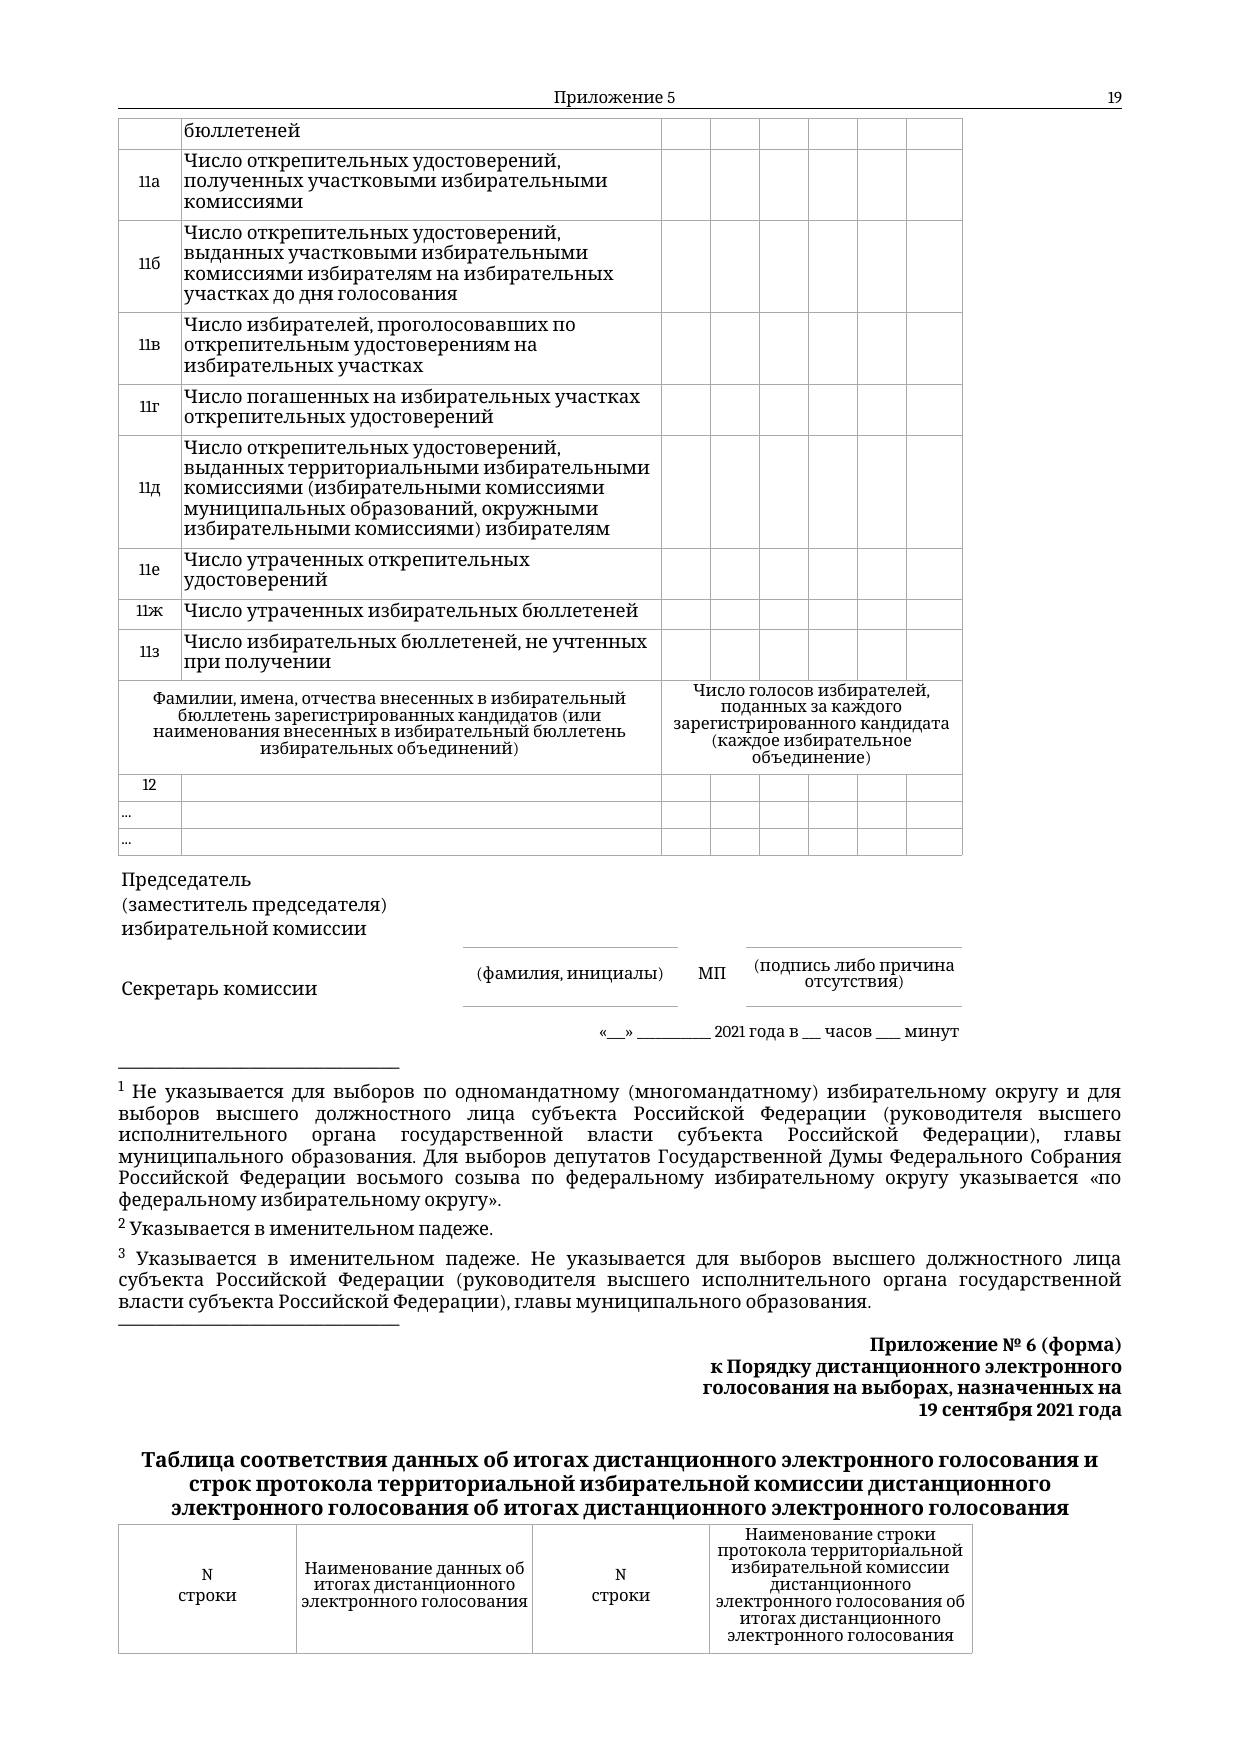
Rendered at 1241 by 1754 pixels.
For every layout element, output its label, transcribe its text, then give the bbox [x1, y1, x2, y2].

table_cell [907, 600, 962, 629]
table_cell 12 [119, 775, 181, 801]
table_cell Число погашенных на избирательных участках открепительных удостоверений [182, 385, 661, 435]
table_cell [858, 802, 906, 828]
table_cell [760, 600, 808, 629]
table_cell [662, 150, 710, 220]
table_header [678, 868, 746, 947]
table_cell [907, 313, 962, 384]
table_cell [711, 119, 759, 148]
table_cell [760, 549, 808, 598]
table_cell [809, 221, 857, 312]
table_cell [809, 600, 857, 629]
table_cell [907, 119, 962, 148]
table_cell [182, 829, 661, 855]
table_cell [809, 385, 857, 435]
table_cell [760, 630, 808, 680]
table_cell Число голосов избирателей, поданных за каждого зарегистрированного кандидата (каждое избирательное объединение) [662, 681, 962, 774]
table_cell [760, 775, 808, 801]
text 1 Не указывается для выборов по одномандатному (многомандатному) избирательному округу и для выборов высшего должностного лица субъекта Российской Федерации (руководителя высшего исполнительного органа государственной власти субъекта Российской Федерации), главы муниципального образования. Для выборов депутатов Государственной Думы Федерального Собрания Российской Федерации восьмого созыва по федеральному избирательному округу указывается «по федеральному избирательному округу». [118, 1078, 1122, 1211]
table_cell [711, 630, 759, 680]
table_cell [662, 549, 710, 598]
table_cell (фамилия, инициалы) [463, 948, 678, 1006]
table_cell 11е [119, 549, 181, 598]
table_cell Число утраченных избирательных бюллетеней [182, 600, 661, 629]
table_cell [760, 221, 808, 312]
table_cell [760, 119, 808, 148]
table_cell [760, 385, 808, 435]
table_cell [662, 802, 710, 828]
table_cell Число открепительных удостоверений, выданных территориальными избирательными комиссиями (избирательными комиссиями муниципальных образований, окружными избирательными комиссиями) избирателям [182, 436, 661, 547]
table_cell [907, 150, 962, 220]
table_cell [662, 775, 710, 801]
table_cell [662, 436, 710, 547]
table_cell [760, 150, 808, 220]
table_cell 11д [119, 436, 181, 547]
table_cell [711, 600, 759, 629]
table_cell [662, 119, 710, 148]
table_cell [907, 775, 962, 801]
table_cell [809, 436, 857, 547]
text 2 Указывается в именительном падеже. [118, 1215, 1122, 1240]
table_cell [858, 600, 906, 629]
table_cell [711, 221, 759, 312]
table_cell [711, 436, 759, 547]
text ────────────────────────────── [118, 1317, 1122, 1335]
table_cell [760, 829, 808, 855]
table_cell [907, 829, 962, 855]
table_cell [760, 436, 808, 547]
table_cell «___» ____________ 2021 года в ___ часов ____ минут [118, 1006, 962, 1048]
text 3 Указывается в именительном падеже. Не указывается для выборов высшего должностного лица субъекта Российской Федерации (руководителя высшего исполнительного органа государственной власти субъекта Российской Федерации), главы муниципального образования. [118, 1244, 1122, 1313]
table_cell [907, 436, 962, 547]
table_cell [711, 549, 759, 598]
table_cell [809, 119, 857, 148]
table_cell [858, 119, 906, 148]
table_cell [662, 600, 710, 629]
table_cell ... [119, 829, 181, 855]
table_cell [809, 549, 857, 598]
table_cell Число утраченных открепительных удостоверений [182, 549, 661, 598]
table_cell [858, 385, 906, 435]
table_cell [711, 385, 759, 435]
table_cell [858, 221, 906, 312]
table_cell Число открепительных удостоверений, полученных участковыми избирательными комиссиями [182, 150, 661, 220]
table_cell [858, 829, 906, 855]
table_cell [809, 150, 857, 220]
table_header Председатель (заместитель председателя) избирательной комиссии [118, 868, 402, 947]
table_cell МП [678, 947, 746, 1006]
table_cell 11ж [119, 600, 181, 629]
table_cell [711, 802, 759, 828]
table_cell ... [119, 802, 181, 828]
table_cell [858, 630, 906, 680]
table_cell [809, 829, 857, 855]
table_cell [907, 385, 962, 435]
table_cell [711, 313, 759, 384]
table_cell 11б [119, 221, 181, 312]
table_cell [858, 150, 906, 220]
table_cell 11в [119, 313, 181, 384]
table_cell [907, 221, 962, 312]
table_cell [662, 385, 710, 435]
table_cell [858, 549, 906, 598]
text Приложение № 6 (форма) к Порядку дистанционного электронного голосования на выборах, назначенных на 19 сентября 2021 года [118, 1335, 1122, 1421]
table_header N строки [119, 1525, 296, 1652]
text ────────────────────────────── [118, 1060, 1122, 1078]
table_cell 11з [119, 630, 181, 680]
table_cell Число открепительных удостоверений, выданных участковыми избирательными комиссиями избирателям на избирательных участках до дня голосования [182, 221, 661, 312]
table_cell Секретарь комиссии [118, 947, 402, 1006]
table_cell [858, 436, 906, 547]
table_cell Число избирателей, проголосовавших по открепительным удостоверениям на избирательных участках [182, 313, 661, 384]
table_cell [760, 802, 808, 828]
table_cell [402, 947, 462, 1006]
table_cell [760, 313, 808, 384]
table_cell [907, 802, 962, 828]
table_cell [662, 829, 710, 855]
table_cell [907, 549, 962, 598]
table_cell [711, 829, 759, 855]
table_header N строки [533, 1525, 709, 1652]
table_cell [662, 630, 710, 680]
table_cell Фамилии, имена, отчества внесенных в избирательный бюллетень зарегистрированных кандидатов (или наименования внесенных в избирательный бюллетень избирательных объединений) [119, 681, 661, 774]
table_header [463, 868, 678, 947]
table_cell [907, 630, 962, 680]
subtitle Таблица соответствия данных об итогах дистанционного электронного голосования и строк протокола территориальной избирательной комиссии дистанционного электронного голосования об итогах дистанционного электронного голосования [118, 1448, 1122, 1520]
table_cell [711, 775, 759, 801]
table_cell [809, 775, 857, 801]
table_header Наименование данных об итогах дистанционного электронного голосования [297, 1525, 532, 1652]
table_cell [809, 802, 857, 828]
table_cell [662, 313, 710, 384]
table_cell [809, 630, 857, 680]
table_header [402, 868, 462, 947]
table_cell [809, 313, 857, 384]
table_header [746, 868, 962, 947]
table_cell [858, 775, 906, 801]
table_cell [662, 221, 710, 312]
table_cell [711, 150, 759, 220]
table_cell 11а [119, 150, 181, 220]
table_cell 11г [119, 385, 181, 435]
table_cell [119, 119, 181, 148]
table_cell бюллетеней [182, 119, 661, 148]
table_cell [858, 313, 906, 384]
table_header Наименование строки протокола территориальной избирательной комиссии дистанционного электронного голосования об итогах дистанционного электронного голосования [710, 1525, 972, 1652]
table_cell [182, 802, 661, 828]
table_cell [182, 775, 661, 801]
table_cell Число избирательных бюллетеней, не учтенных при получении [182, 630, 661, 680]
table_cell (подпись либо причина отсутствия) [746, 948, 962, 1006]
